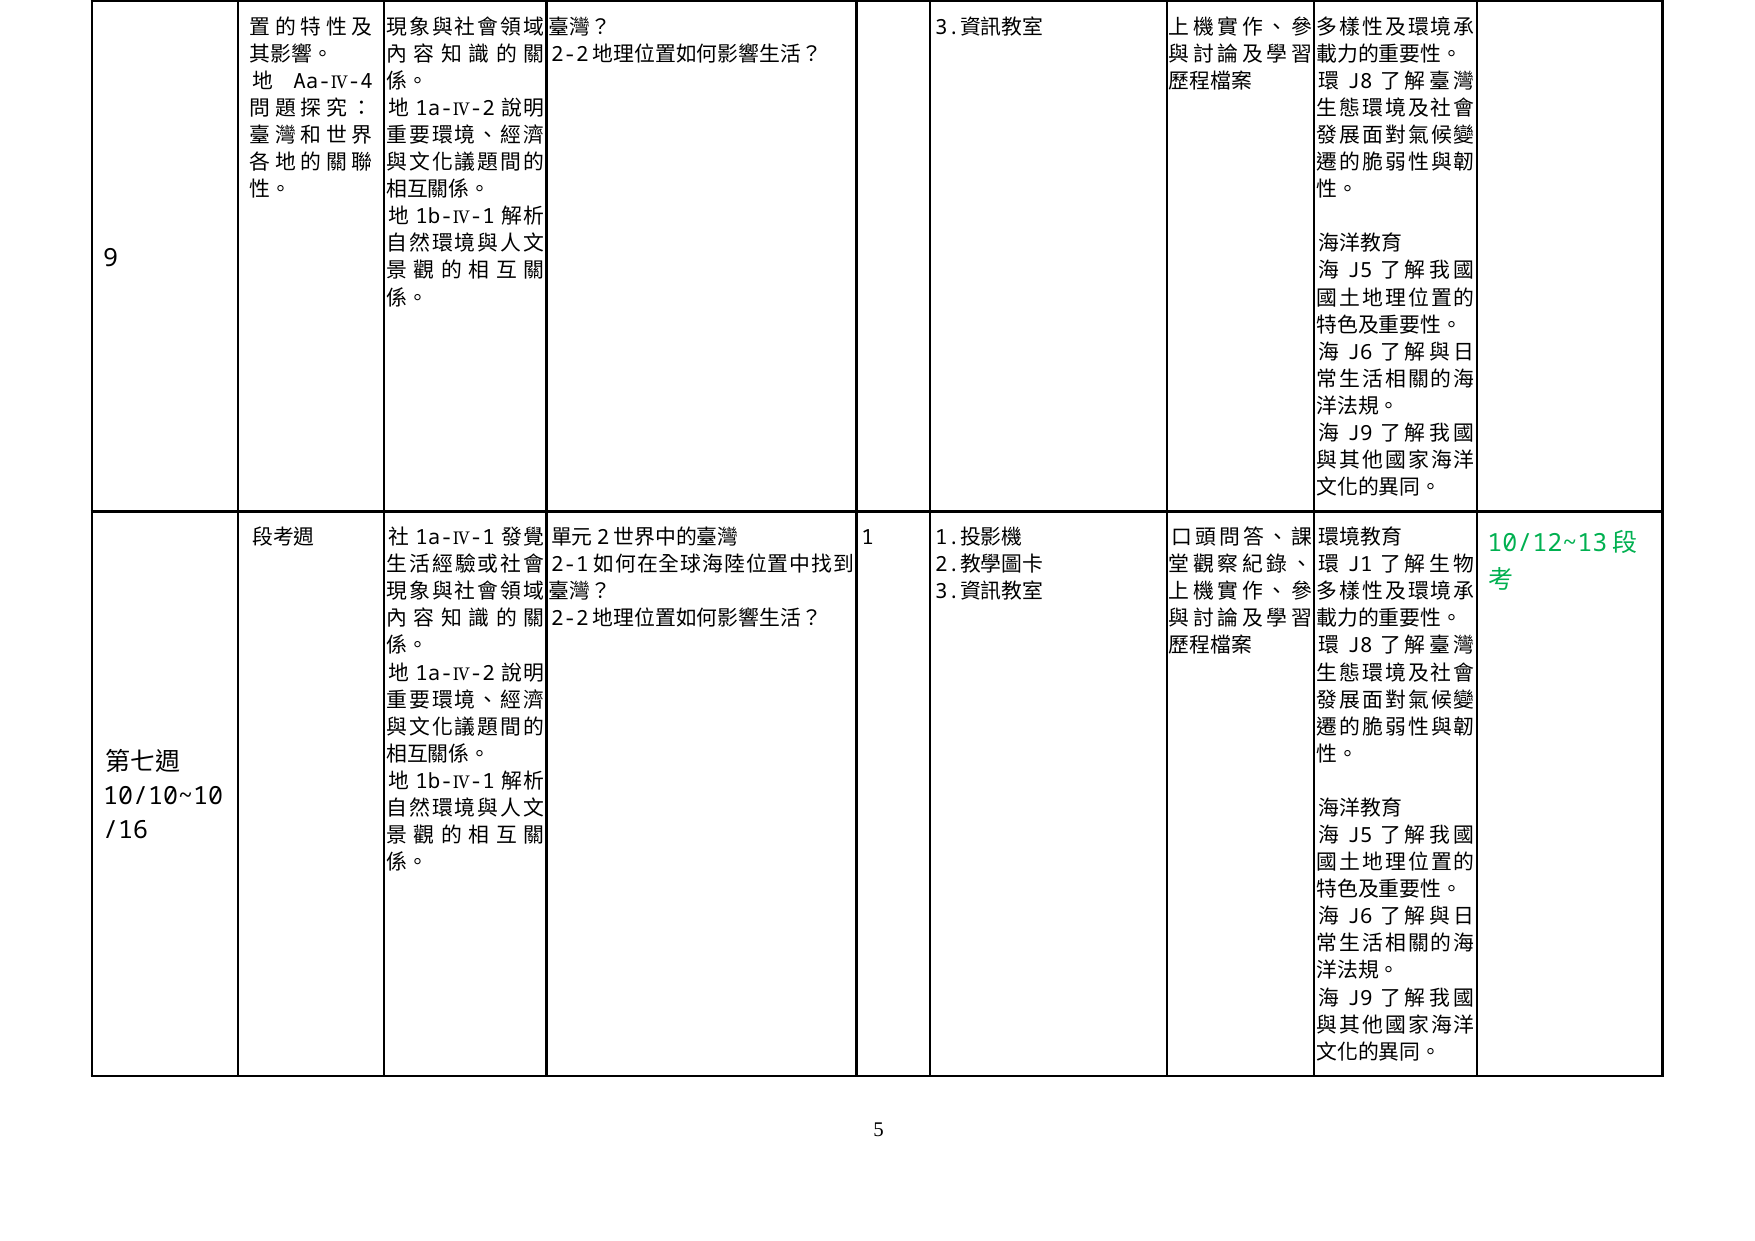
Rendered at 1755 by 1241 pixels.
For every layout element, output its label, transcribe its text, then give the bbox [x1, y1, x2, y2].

table_cell 3.資訊教室 [931, 2, 1166, 510]
table_cell [1478, 2, 1661, 510]
table_cell 1 [858, 513, 929, 1075]
table_cell 口頭問答、課堂觀察紀錄、上機實作、參與討論及學習歷程檔案 [1168, 513, 1313, 1075]
table_cell 10/12~13段考 [1478, 513, 1661, 1075]
table_cell [858, 2, 929, 510]
table_cell 臺灣？ 2-2地理位置如何影響生活？ [548, 2, 855, 510]
table_cell 環境教育 環J1了解生物多樣性及環境承載力的重要性。 環J8了解臺灣生態環境及社會發展面對氣候變遷的脆弱性與韌性。 海洋教育 海J5了解我國國土地理位置的特色及重要性。 海J6了解與日常生活相關的海洋法規。 海J9了解我國與其他國家海洋文化的異同。 [1315, 513, 1476, 1075]
table_cell 1.投影機 2.教學圖卡 3.資訊教室 [931, 513, 1166, 1075]
table_cell 多樣性及環境承載力的重要性。 環J8了解臺灣生態環境及社會發展面對氣候變遷的脆弱性與韌性。 海洋教育 海J5了解我國國土地理位置的特色及重要性。 海J6了解與日常生活相關的海洋法規。 海J9了解我國與其他國家海洋文化的異同。 [1315, 2, 1476, 510]
table_cell 社1a-Ⅳ-1發覺生活經驗或社會現象與社會領域內容知識的關係。 地1a-Ⅳ-2說明重要環境、經濟與文化議題間的相互關係。 地1b-Ⅳ-1解析自然環境與人文景觀的相互關係。 [385, 513, 545, 1075]
table_cell 段考週 [239, 513, 383, 1075]
table_cell 置的特性及其影響。 地Aa-Ⅳ-4問題探究：臺灣和世界各地的關聯性。 [239, 2, 383, 510]
table_cell 現象與社會領域內容知識的關係。 地1a-Ⅳ-2說明重要環境、經濟與文化議題間的相互關係。 地1b-Ⅳ-1解析自然環境與人文景觀的相互關係。 [385, 2, 545, 510]
table_cell 9 [93, 2, 237, 510]
table_cell 第七週10/10~10/16 [93, 513, 237, 1075]
table_cell 單元2世界中的臺灣 2-1如何在全球海陸位置中找到臺灣？ 2-2地理位置如何影響生活？ [548, 513, 855, 1075]
table_cell 上機實作、參與討論及學習歷程檔案 [1168, 2, 1313, 510]
